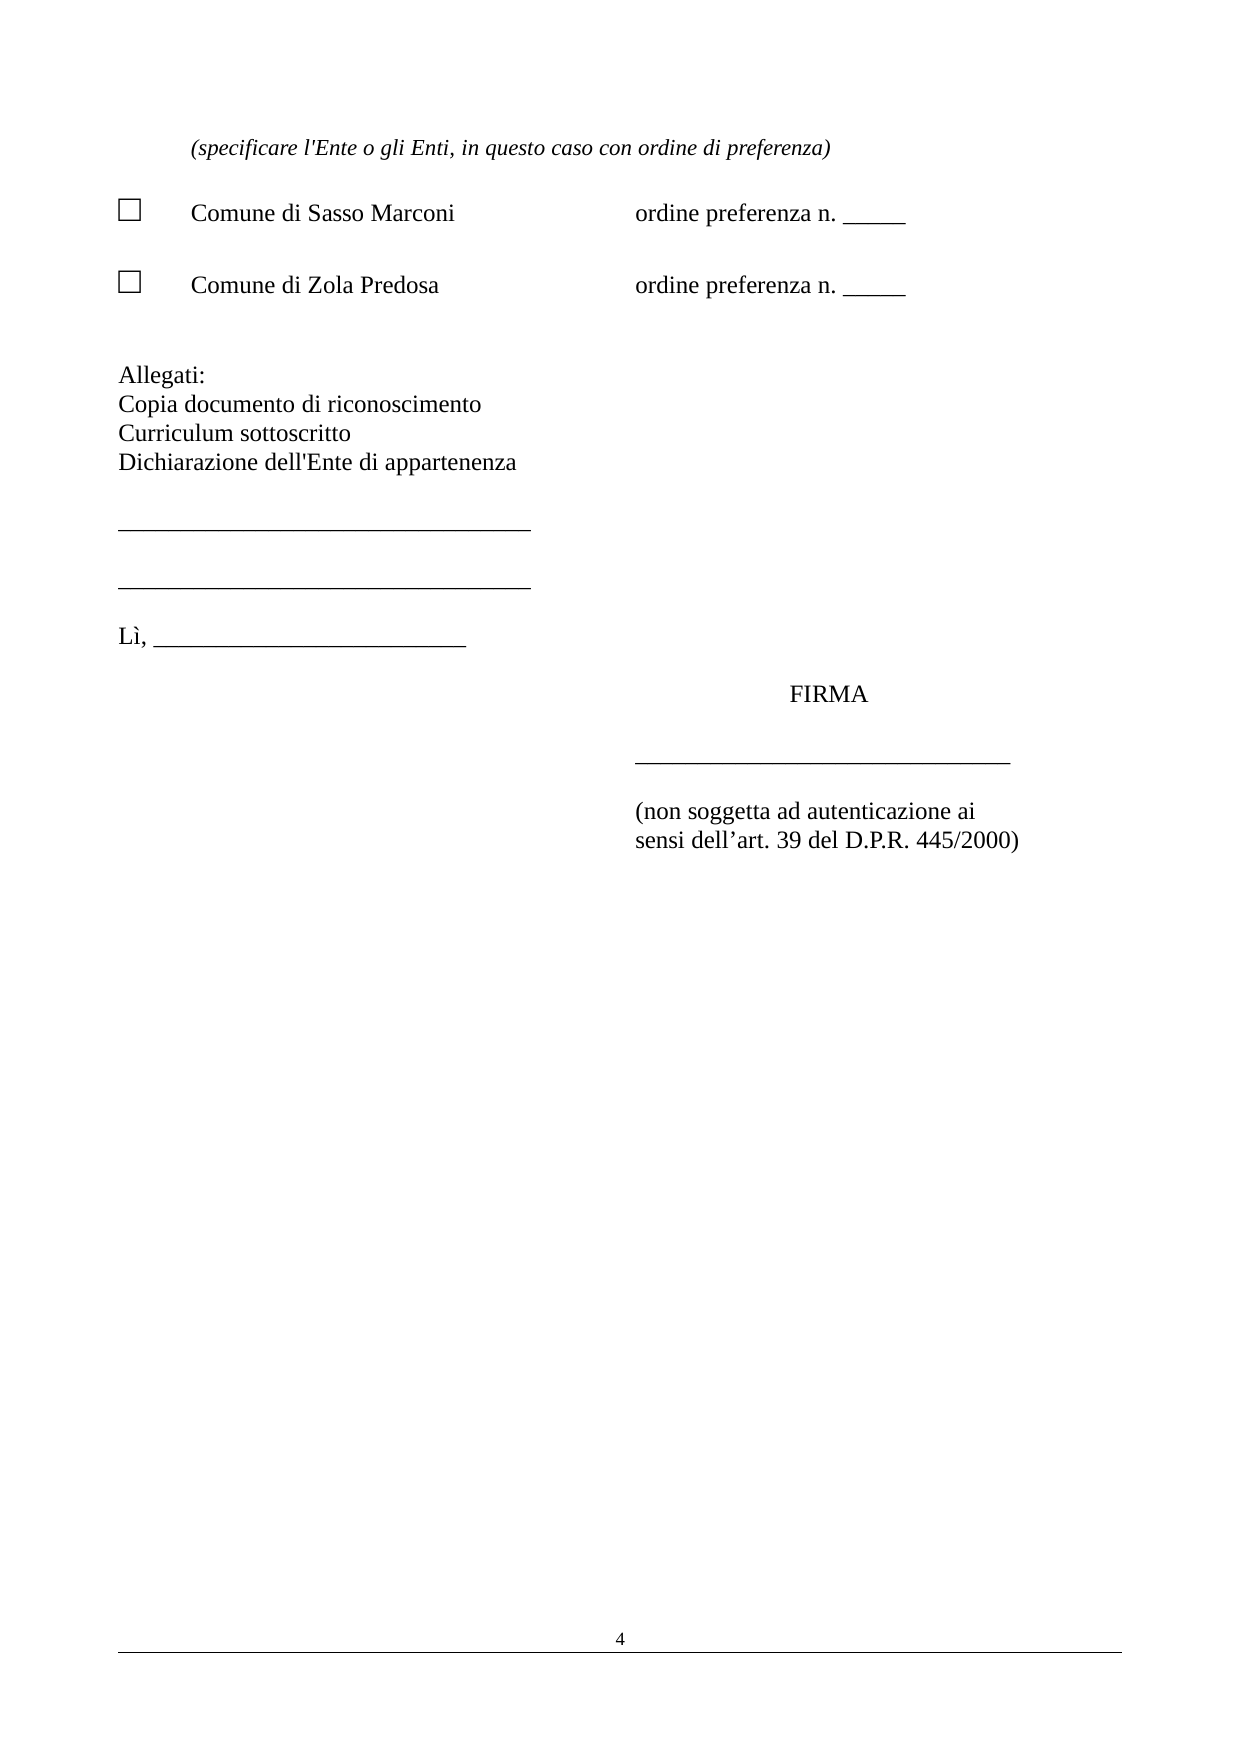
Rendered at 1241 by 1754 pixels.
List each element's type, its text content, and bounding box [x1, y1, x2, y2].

text □ Comune di Sasso Marconi ordine preferenza n. _____ [118, 187, 1122, 229]
text Dichiarazione dell'Ente di appartenenza [118, 447, 1122, 476]
text _________________________________ [118, 505, 1122, 534]
text (non soggetta ad autenticazione ai [118, 796, 1122, 825]
text Allegati: [118, 360, 1122, 389]
text Lì, _________________________ [118, 621, 1122, 650]
text ______________________________ [118, 737, 1122, 767]
text FIRMA [118, 679, 1122, 708]
text Copia documento di riconoscimento [118, 389, 1122, 418]
text □ Comune di Zola Predosa ordine preferenza n. _____ [118, 259, 1122, 302]
text sensi dell’art. 39 del D.P.R. 445/2000) [118, 825, 1122, 854]
text (specificare l'Ente o gli Enti, in questo caso con ordine di preferenza) [118, 133, 1122, 160]
text _________________________________ [118, 563, 1122, 592]
text Curriculum sottoscritto [118, 418, 1122, 447]
